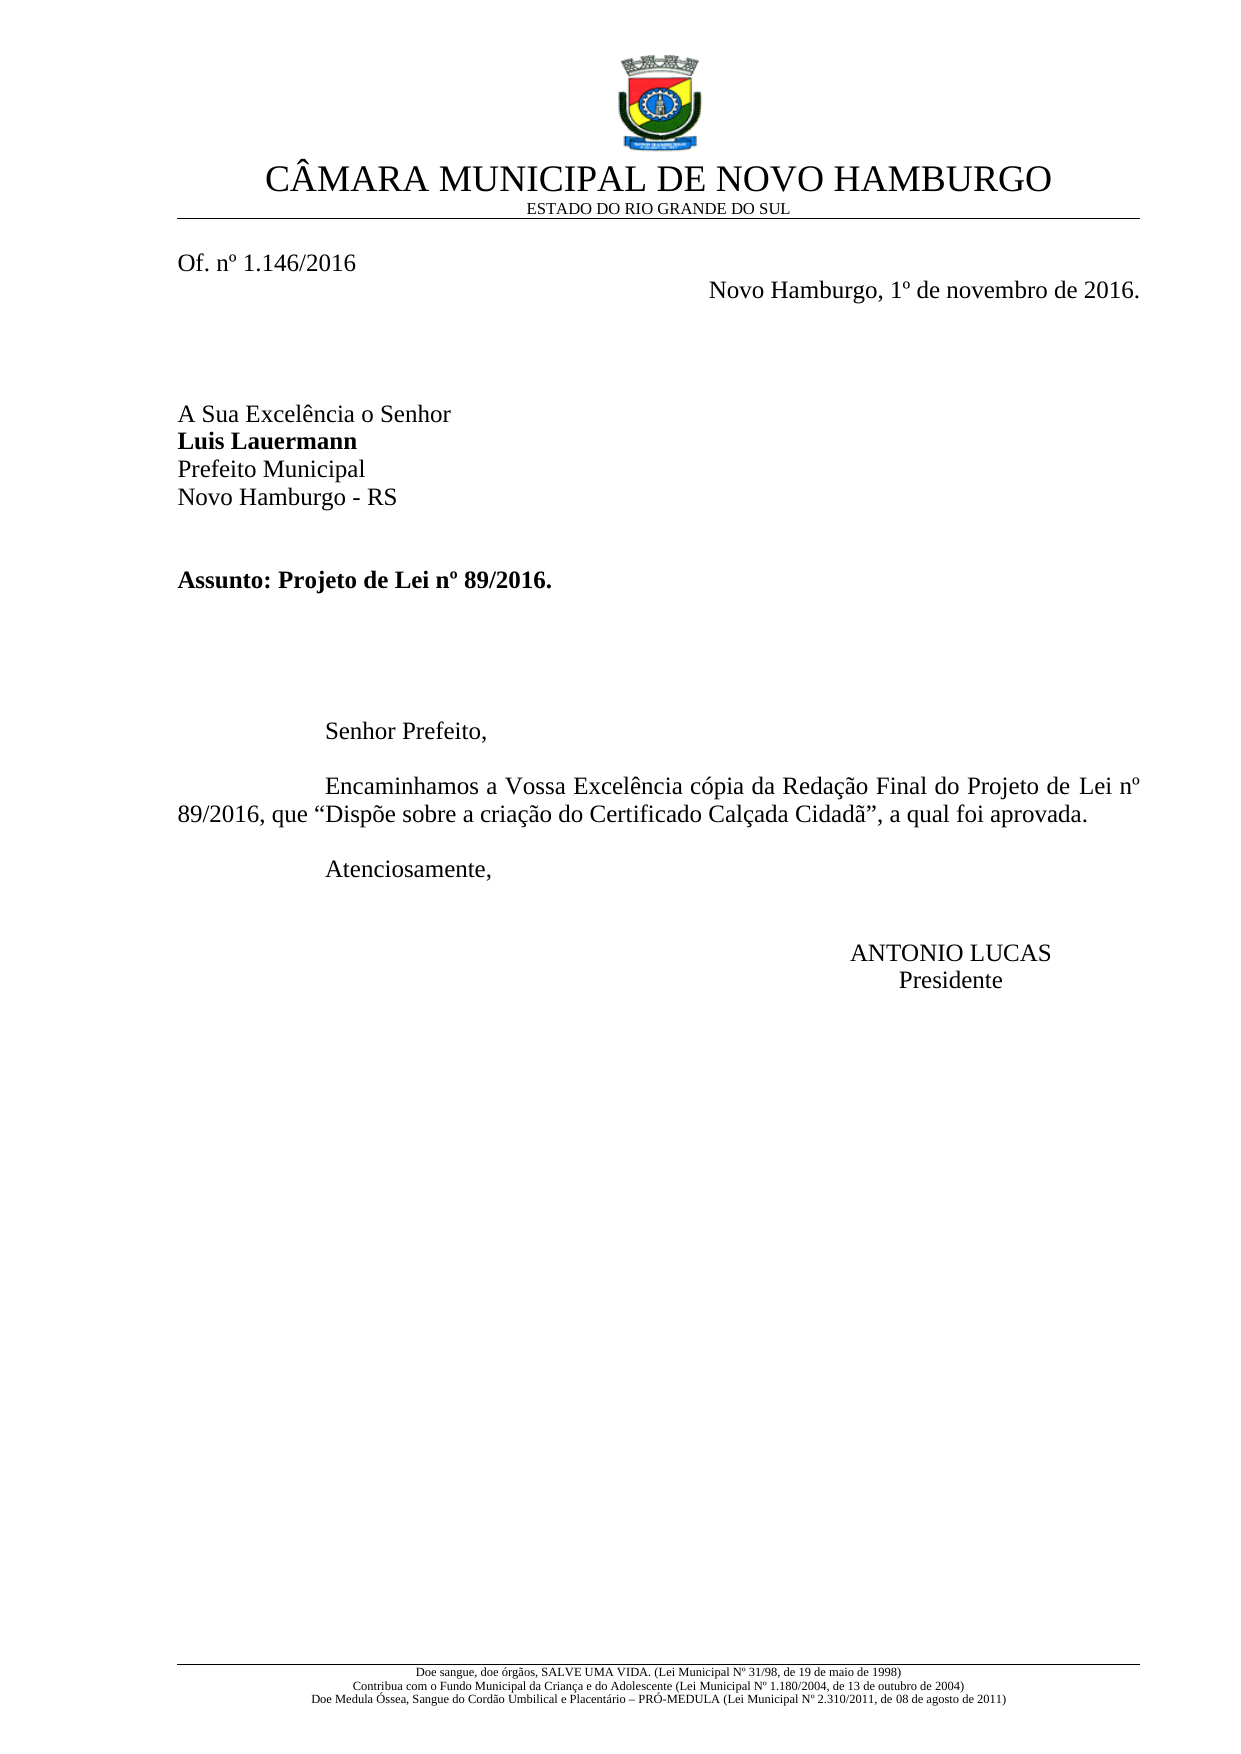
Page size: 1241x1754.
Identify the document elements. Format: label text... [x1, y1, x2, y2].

text Presidente [762, 966, 1140, 994]
text ANTONIO LUCAS [762, 939, 1140, 966]
text A Sua Excelência o Senhor [177, 400, 1140, 427]
text Senhor Prefeito, [177, 717, 1140, 745]
text Assunto: Projeto de Lei nº 89/2016. [177, 566, 1140, 594]
text Novo Hamburgo, 1º de novembro de 2016. [177, 276, 1140, 304]
text Novo Hamburgo - RS [177, 483, 1140, 511]
picture [611, 47, 705, 156]
text Luis Lauermann [177, 427, 1140, 455]
text Prefeito Municipal [177, 455, 1140, 483]
text Atenciosamente, [177, 856, 1140, 883]
text Of. nº 1.146/2016 [177, 249, 1140, 276]
text Encaminhamos a Vossa Excelência cópia da Redação Final do Projeto de Lei nº 89/2016, que “Dispõe sobre a criação do Certificado Calçada Cidadã”, a qual foi aprovada. [177, 772, 1140, 828]
